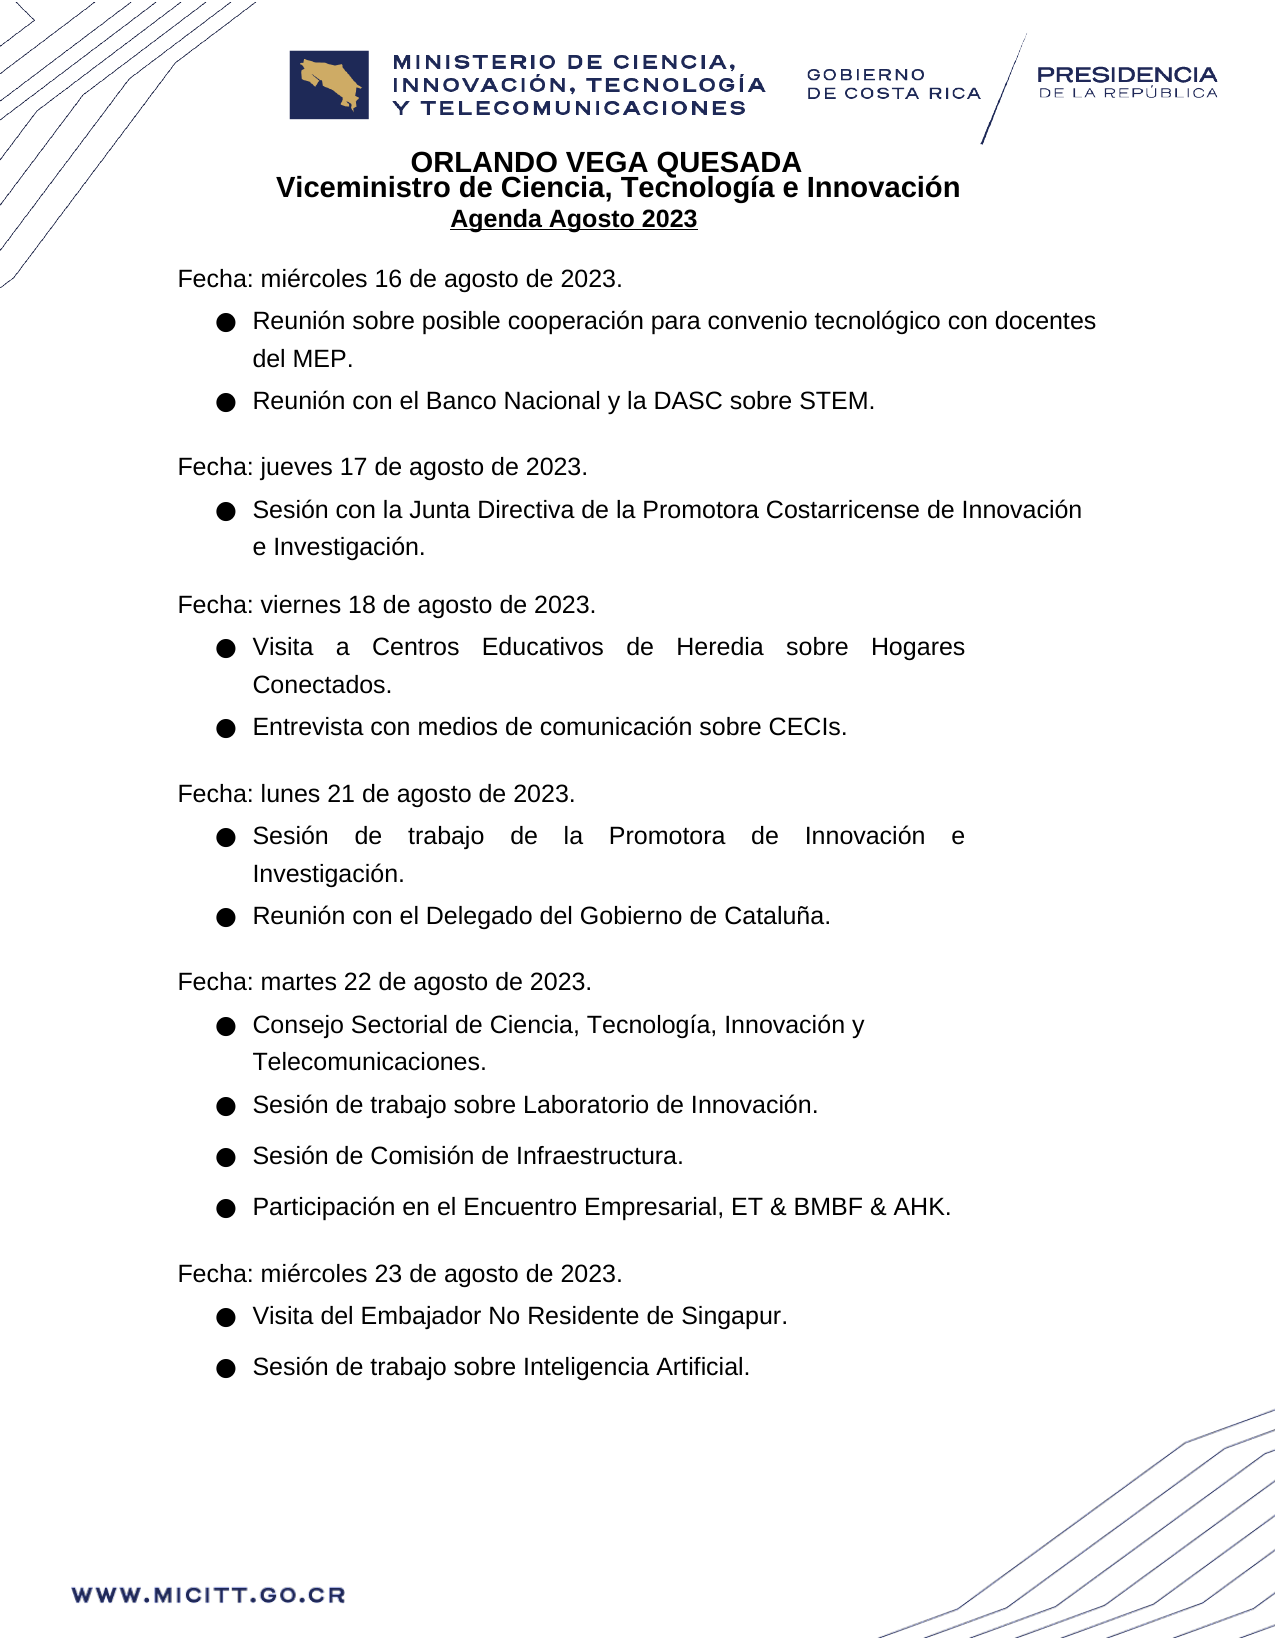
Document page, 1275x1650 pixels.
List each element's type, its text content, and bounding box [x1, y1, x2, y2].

text Fecha: viernes 18 de agosto de 2023. [177, 590, 1098, 618]
text Fecha: miércoles 23 de agosto de 2023. [177, 1258, 1098, 1287]
text Fecha: jueves 17 de agosto de 2023. [177, 452, 1098, 481]
list Visita a Centros Educativos de Heredia sobre Hogares Conectados. [215, 618, 966, 698]
list Sesión de Comisión de Infraestructura. [215, 1127, 1098, 1178]
list Entrevista con medios de comunicación sobre CECIs. [215, 698, 966, 750]
list Sesión de trabajo sobre Laboratorio de Innovación. [215, 1076, 1098, 1127]
list Reunión con el Delegado del Gobierno de Cataluña. [215, 887, 966, 938]
text Fecha: lunes 21 de agosto de 2023. [177, 778, 1098, 807]
list Sesión con la Junta Directiva de la Promotora Costarricense de Innovación e Investigación. [215, 481, 1098, 561]
text Fecha: martes 22 de agosto de 2023. [177, 967, 1098, 996]
list Participación en el Encuentro Empresarial, ET & BMBF & AHK. [215, 1178, 1098, 1230]
list Consejo Sectorial de Ciencia, Tecnología, Innovación y Telecomunicaciones. [215, 996, 1098, 1076]
list Reunión sobre posible cooperación para convenio tecnológico con docentes del MEP. [215, 292, 1098, 372]
list Sesión de trabajo de la Promotora de Innovación e Investigación. [215, 807, 966, 887]
picture [0, 2, 1218, 288]
list Sesión de trabajo sobre Inteligencia Artificial. [215, 1338, 1098, 1390]
list Reunión con el Banco Nacional y la DASC sobre STEM. [215, 372, 1098, 423]
list Visita del Embajador No Residente de Singapur. [215, 1287, 1098, 1338]
text Fecha: miércoles 16 de agosto de 2023. [177, 263, 1098, 292]
